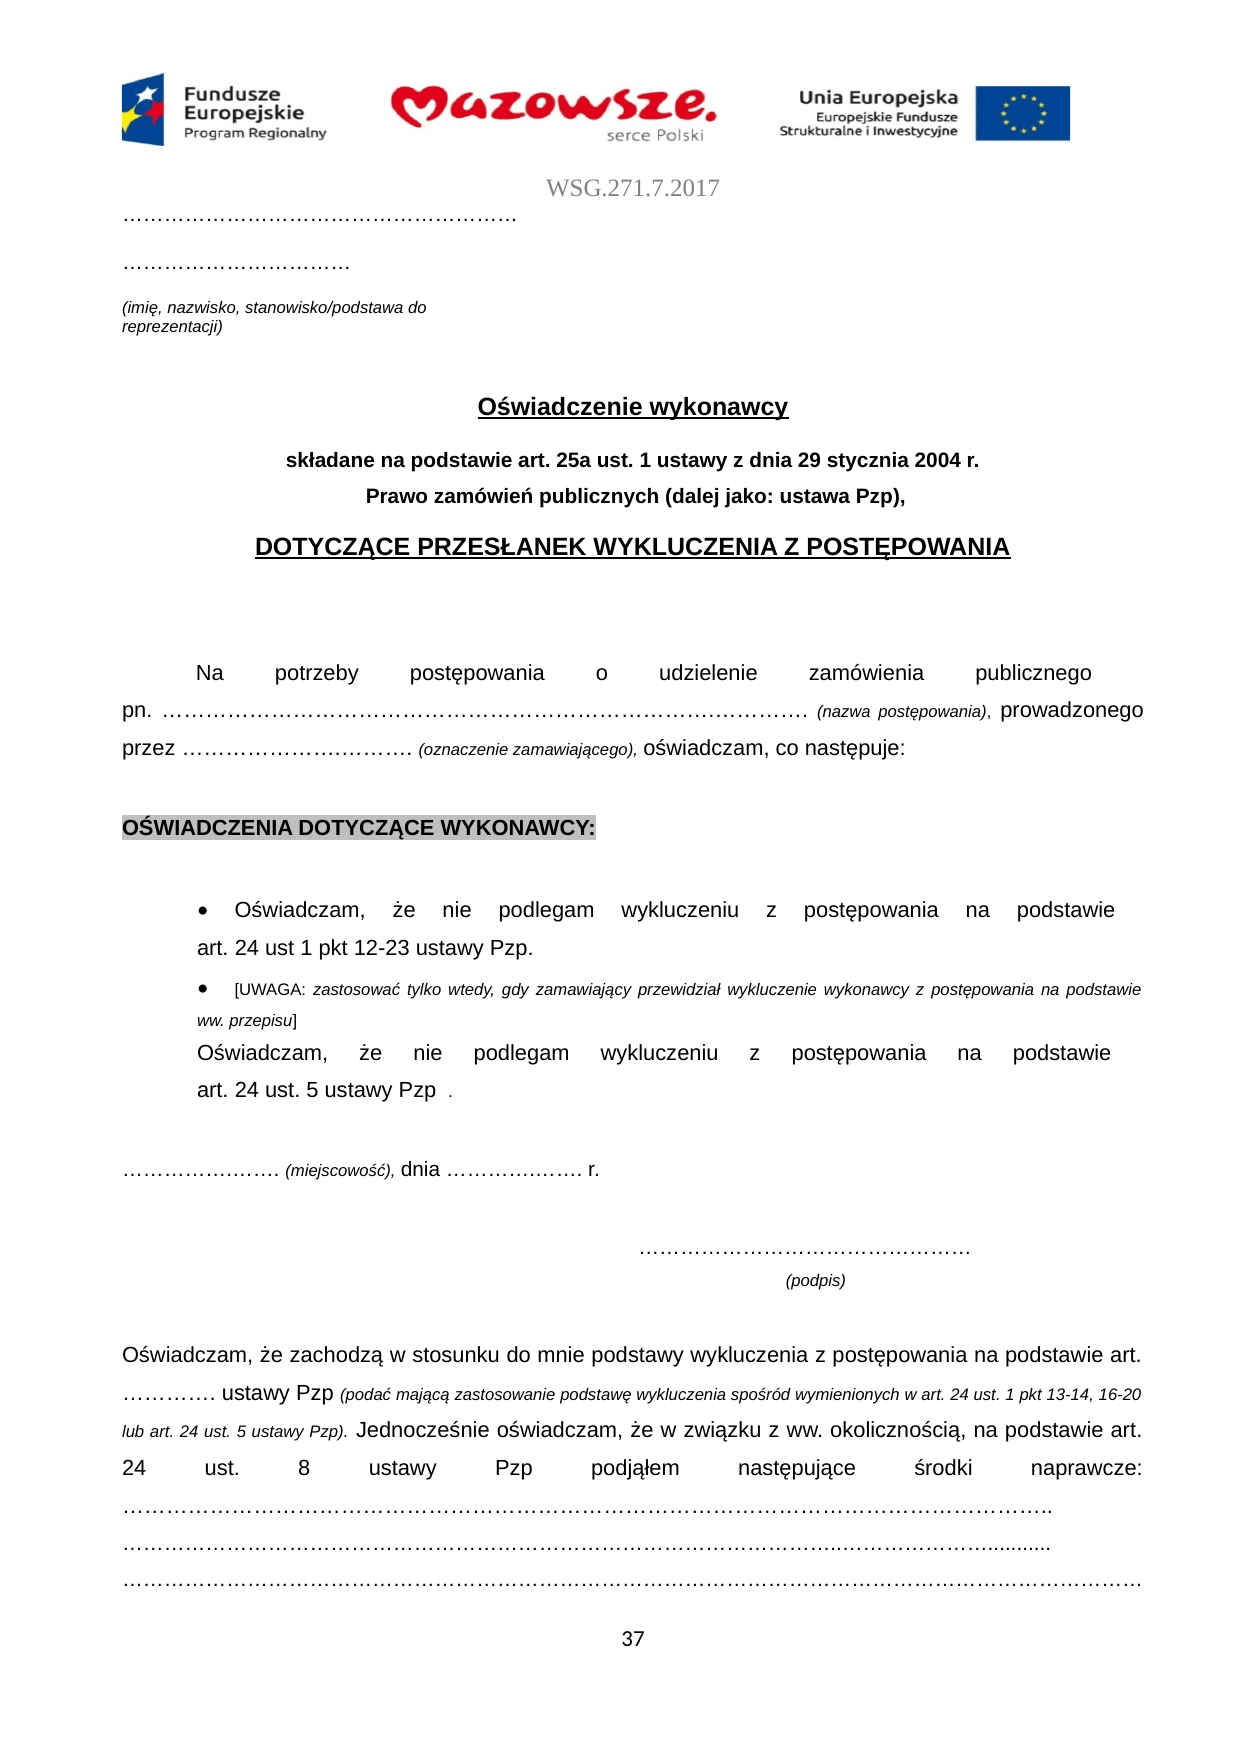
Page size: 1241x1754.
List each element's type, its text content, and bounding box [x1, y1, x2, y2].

text Prawo zamówień publicznych (dalej jako: ustawa Pzp), [122, 484, 1144, 508]
text OŚWIADCZENIA DOTYCZĄCE WYKONAWCY: [122, 815, 1144, 840]
text DOTYCZĄCE PRZESŁANEK WYKLUCZENIA Z POSTĘPOWANIA [122, 532, 1144, 561]
list Oświadczam, że nie podlegam wykluczeniu z postępowania na podstawie art. 24 ust 1 pkt 12-23 ustawy Pzp. [159, 895, 1144, 961]
text (podpis) [712, 1271, 1144, 1290]
text …………………………………………………………………………………………..…………………...........………………………………………………………………………………………………………………………………… [122, 1531, 1144, 1591]
text ……………………………………………………………………………… [122, 202, 523, 274]
text Oświadczenie wykonawcy [122, 392, 1144, 421]
text Na potrzeby postępowania o udzielenie zamówienia publicznego pn. ………………………………………………………………….…………. (nazwa postępowania), prowadzonego przez ………………….………. (oznaczenie zamawiającego), oświadczam, co następuje: [122, 659, 1144, 760]
list [UWAGA: zastosować tylko wtedy, gdy zamawiający przewidział wykluczenie wykonawcy z postępowania na podstawie ww. przepisu] [159, 973, 1144, 1030]
text …………….……. (miejscowość), dnia ………….……. r. [122, 1157, 1144, 1181]
text (imię, nazwisko, stanowisko/podstawa do reprezentacji) [122, 298, 524, 336]
text Oświadczam, że zachodzą w stosunku do mnie podstawy wykluczenia z postępowania na podstawie art. …………. ustawy Pzp (podać mającą zastosowanie podstawę wykluczenia spośród wymienionych w art. 24 ust. 1 pkt 13-14, 16-20 lub art. 24 ust. 5 ustawy Pzp). Jednocześnie oświadczam, że w związku z ww. okolicznością, na podstawie art. 24 ust. 8 ustawy Pzp podjąłem następujące środki naprawcze: ……………………………………………………………………………………………………………….. [122, 1342, 1144, 1518]
text Oświadczam, że nie podlegam wykluczeniu z postępowania na podstawie art. 24 ust. 5 ustawy Pzp . [197, 1039, 1144, 1102]
text składane na podstawie art. 25a ust. 1 ustawy z dnia 29 stycznia 2004 r. [122, 448, 1144, 472]
text ………………………………………… [122, 1235, 1144, 1259]
